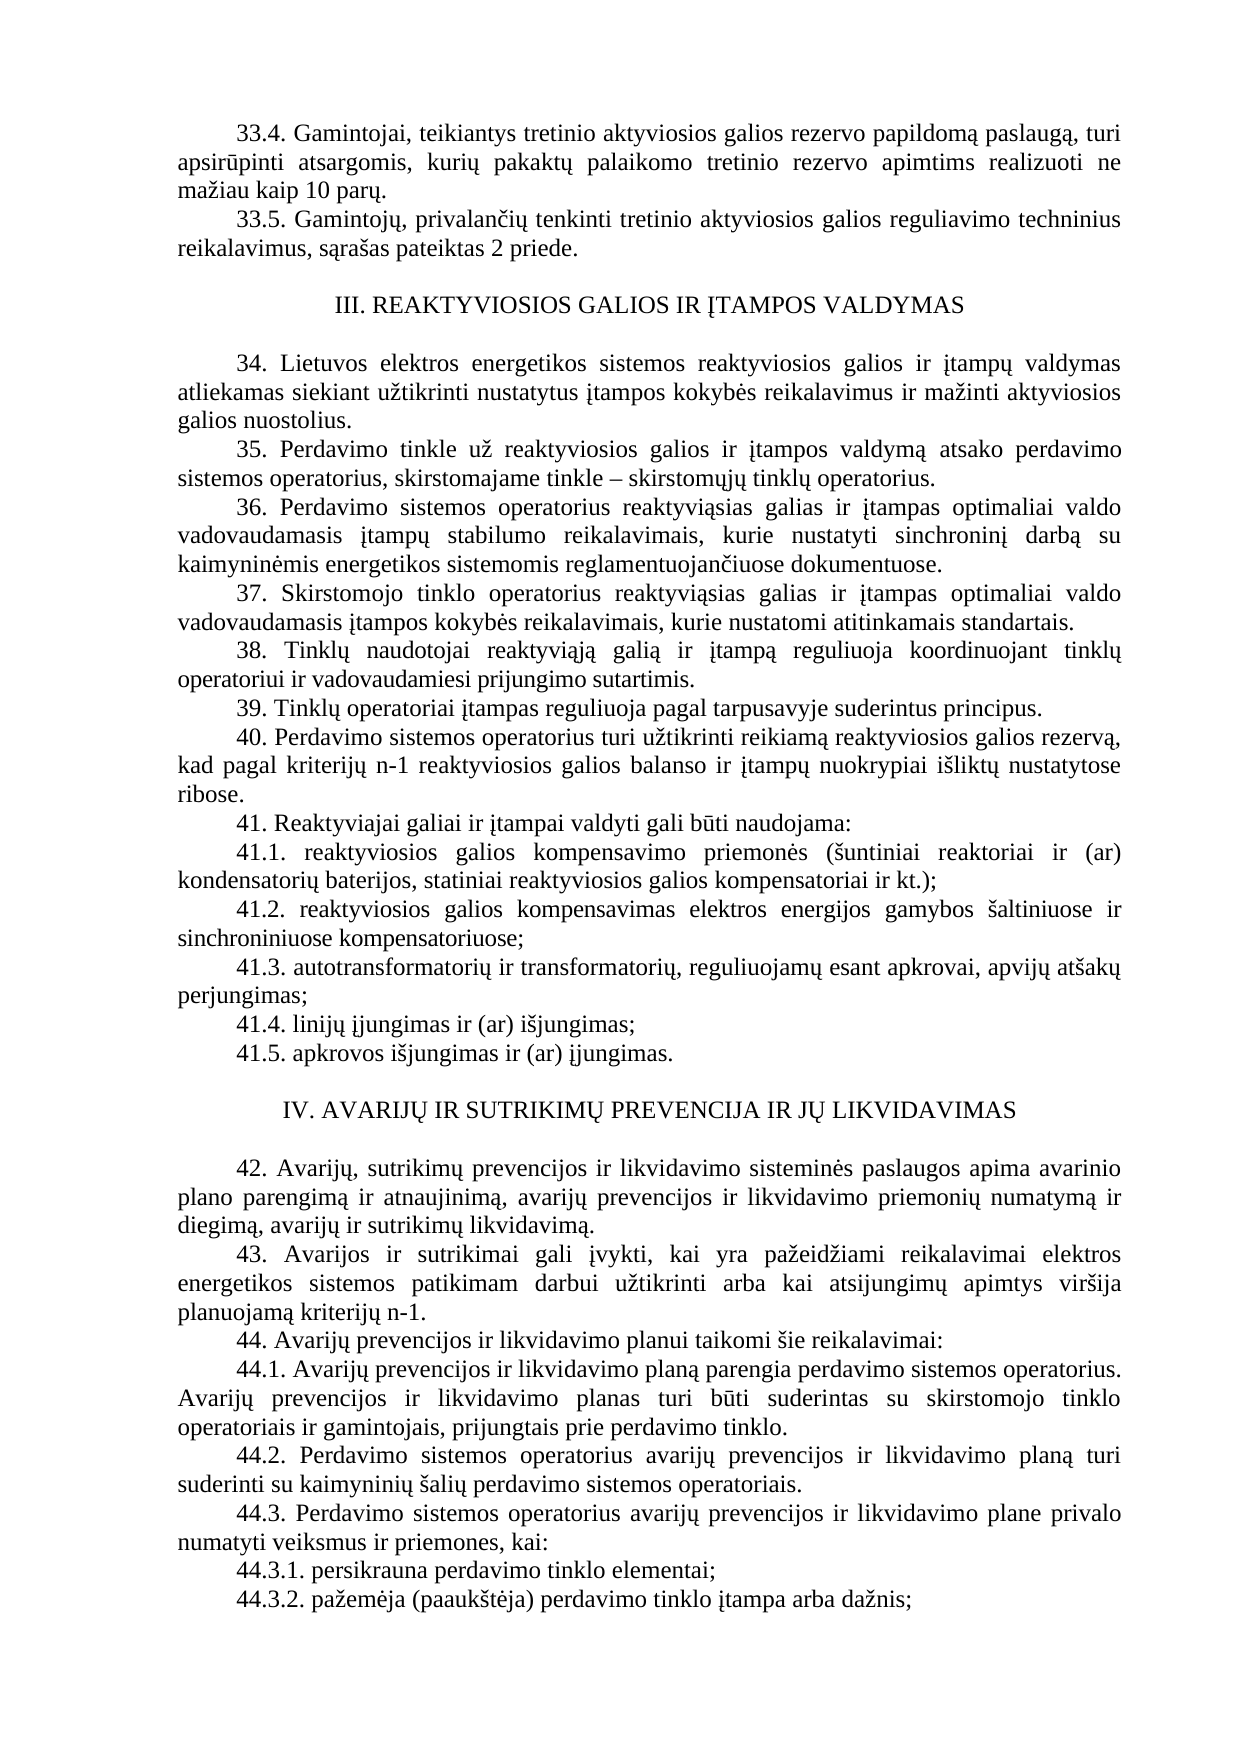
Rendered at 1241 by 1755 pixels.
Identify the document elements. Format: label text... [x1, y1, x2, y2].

text 44.2. Perdavimo sistemos operatorius avarijų prevencijos ir likvidavimo planą turi suderinti su kaimyninių šalių perdavimo sistemos operatoriais. [177, 1441, 1122, 1498]
text 35. Perdavimo tinkle už reaktyviosios galios ir įtampos valdymą atsako perdavimo sistemos operatorius, skirstomajame tinkle – skirstomųjų tinklų operatorius. [177, 434, 1122, 492]
text 36. Perdavimo sistemos operatorius reaktyviąsias galias ir įtampas optimaliai valdo vadovaudamasis įtampų stabilumo reikalavimais, kurie nustatyti sinchroninį darbą su kaimyninėmis energetikos sistemomis reglamentuojančiuose dokumentuose. [177, 492, 1122, 578]
text III. REAKTYVIOSIOS GALIOS IR ĮTAMPOS VALDYMAS [177, 291, 1122, 319]
text 44.3. Perdavimo sistemos operatorius avarijų prevencijos ir likvidavimo plane privalo numatyti veiksmus ir priemones, kai: [177, 1498, 1122, 1556]
text 37. Skirstomojo tinklo operatorius reaktyviąsias galias ir įtampas optimaliai valdo vadovaudamasis įtampos kokybės reikalavimais, kurie nustatomi atitinkamais standartais. [177, 578, 1122, 636]
text 41.3. autotransformatorių ir transformatorių, reguliuojamų esant apkrovai, apvijų atšakų perjungimas; [177, 952, 1122, 1009]
text 33.4. Gamintojai, teikiantys tretinio aktyviosios galios rezervo papildomą paslaugą, turi apsirūpinti atsargomis, kurių pakaktų palaikomo tretinio rezervo apimtims realizuoti ne mažiau kaip 10 parų. [177, 118, 1122, 204]
text 41.2. reaktyviosios galios kompensavimas elektros energijos gamybos šaltiniuose ir sinchroniniuose kompensatoriuose; [177, 894, 1122, 952]
text 41. Reaktyviajai galiai ir įtampai valdyti gali būti naudojama: [177, 808, 1122, 837]
text 44.3.2. pažemėja (paaukštėja) perdavimo tinklo įtampa arba dažnis; [177, 1584, 1122, 1613]
text 44.1. Avarijų prevencijos ir likvidavimo planą parengia perdavimo sistemos operatorius. Avarijų prevencijos ir likvidavimo planas turi būti suderintas su skirstomojo tinklo operatoriais ir gamintojais, prijungtais prie perdavimo tinklo. [177, 1354, 1122, 1441]
text 44. Avarijų prevencijos ir likvidavimo planui taikomi šie reikalavimai: [177, 1326, 1122, 1354]
text 43. Avarijos ir sutrikimai gali įvykti, kai yra pažeidžiami reikalavimai elektros energetikos sistemos patikimam darbui užtikrinti arba kai atsijungimų apimtys viršija planuojamą kriterijų n-1. [177, 1239, 1122, 1326]
text 33.5. Gamintojų, privalančių tenkinti tretinio aktyviosios galios reguliavimo techninius reikalavimus, sąrašas pateiktas 2 priede. [177, 204, 1122, 262]
text 42. Avarijų, sutrikimų prevencijos ir likvidavimo sisteminės paslaugos apima avarinio plano parengimą ir atnaujinimą, avarijų prevencijos ir likvidavimo priemonių numatymą ir diegimą, avarijų ir sutrikimų likvidavimą. [177, 1153, 1122, 1239]
text 41.1. reaktyviosios galios kompensavimo priemonės (šuntiniai reaktoriai ir (ar) kondensatorių baterijos, statiniai reaktyviosios galios kompensatoriai ir kt.); [177, 837, 1122, 894]
text IV. AVARIJŲ IR SUTRIKIMŲ PREVENCIJA IR JŲ LIKVIDAVIMAS [177, 1096, 1122, 1124]
text 39. Tinklų operatoriai įtampas reguliuoja pagal tarpusavyje suderintus principus. [177, 693, 1122, 722]
text 34. Lietuvos elektros energetikos sistemos reaktyviosios galios ir įtampų valdymas atliekamas siekiant užtikrinti nustatytus įtampos kokybės reikalavimus ir mažinti aktyviosios galios nuostolius. [177, 348, 1122, 434]
text 40. Perdavimo sistemos operatorius turi užtikrinti reikiamą reaktyviosios galios rezervą, kad pagal kriterijų n-1 reaktyviosios galios balanso ir įtampų nuokrypiai išliktų nustatytose ribose. [177, 722, 1122, 808]
text 44.3.1. persikrauna perdavimo tinklo elementai; [177, 1556, 1122, 1584]
text 38. Tinklų naudotojai reaktyviąją galią ir įtampą reguliuoja koordinuojant tinklų operatoriui ir vadovaudamiesi prijungimo sutartimis. [177, 636, 1122, 693]
text 41.4. linijų įjungimas ir (ar) išjungimas; [177, 1009, 1122, 1038]
text 41.5. apkrovos išjungimas ir (ar) įjungimas. [177, 1038, 1122, 1067]
